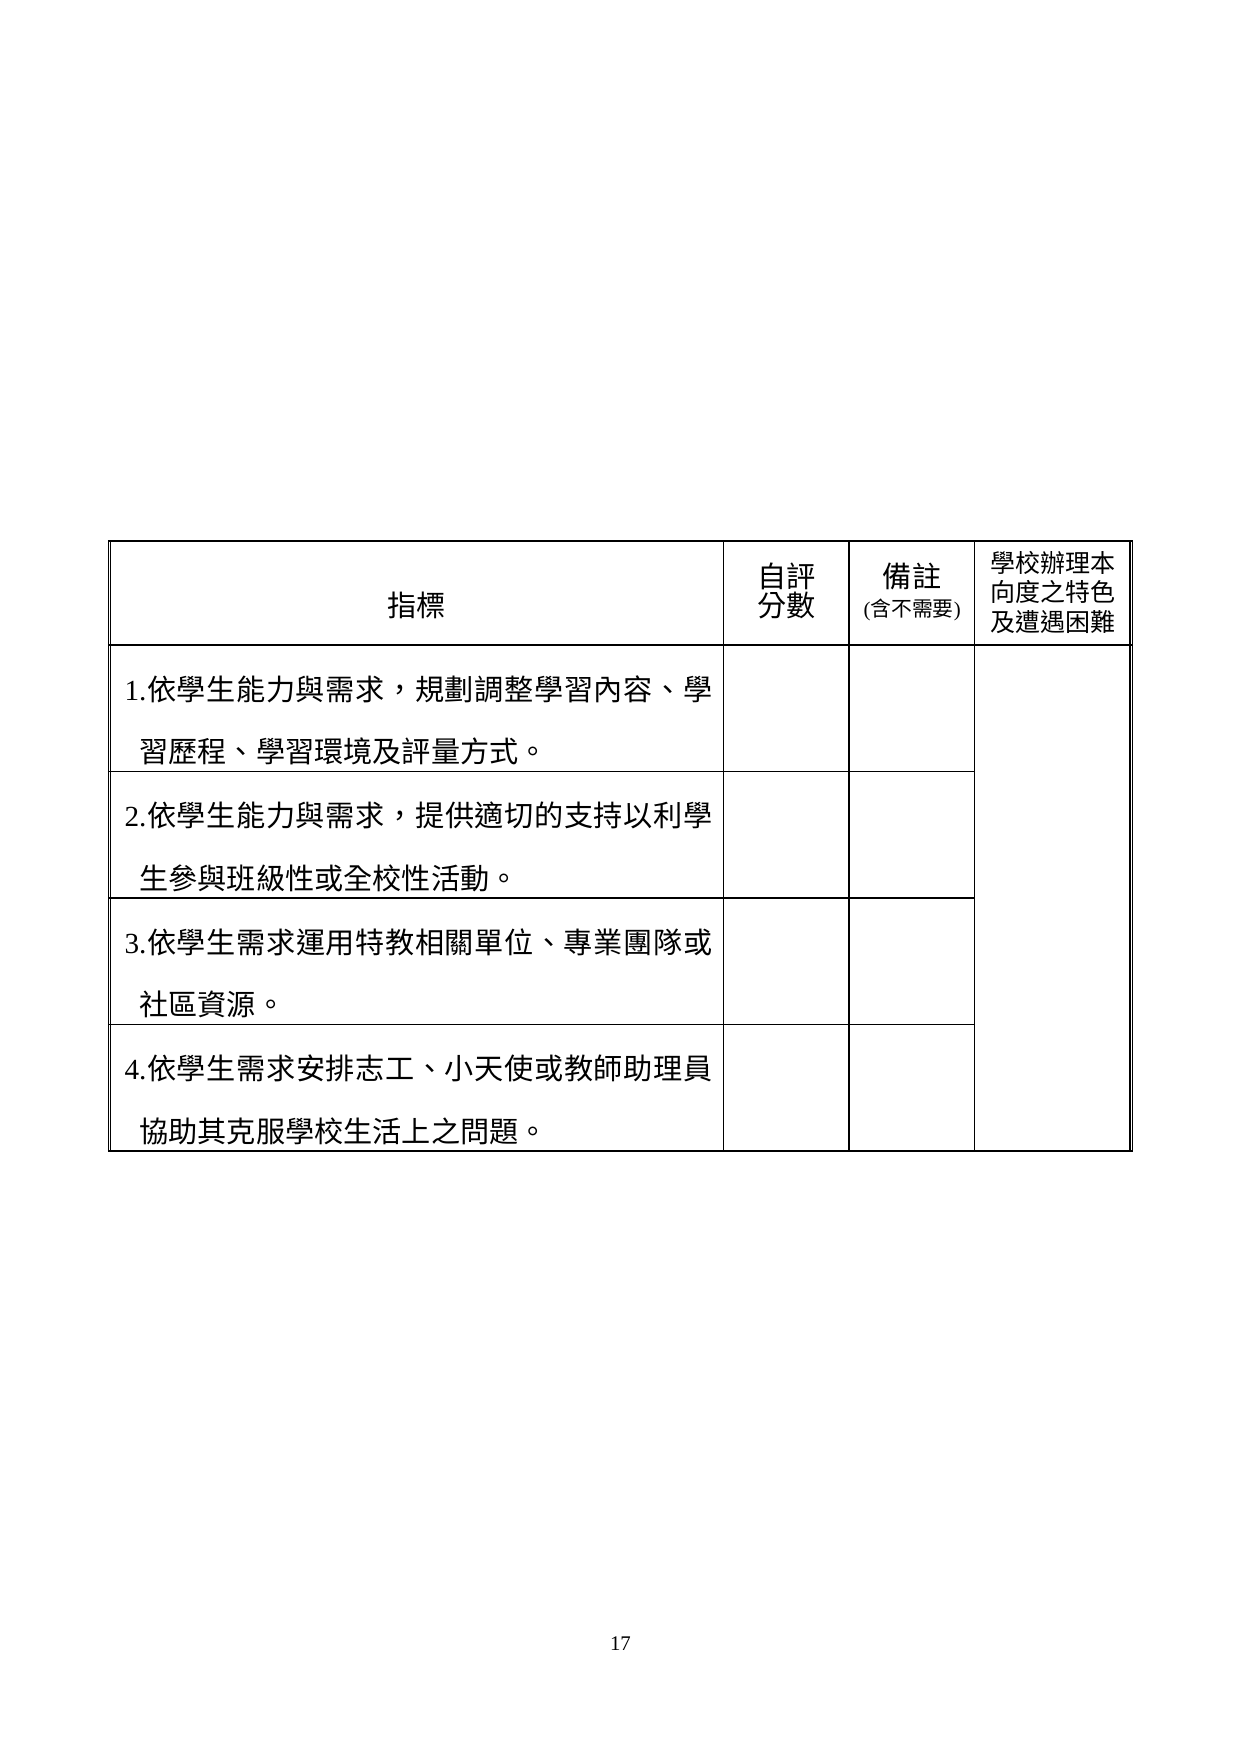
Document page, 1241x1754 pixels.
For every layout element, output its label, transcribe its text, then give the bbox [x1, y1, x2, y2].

table_cell 指標 [111, 542, 723, 644]
table_cell 2.依學生能力與需求，提供適切的支持以利學生參與班級性或全校性活動。 [111, 772, 723, 897]
table_cell [724, 899, 848, 1024]
table_cell [724, 1025, 848, 1150]
table_cell [724, 646, 848, 771]
table_cell [850, 1025, 974, 1150]
table_cell 自評 分數 [724, 542, 848, 644]
table_cell 1.依學生能力與需求，規劃調整學習內容、學習歷程、學習環境及評量方式。 [111, 646, 723, 771]
table_cell 4.依學生需求安排志工、小天使或教師助理員協助其克服學校生活上之問題。 [111, 1025, 723, 1150]
table_cell 備註 (含不需要) [850, 542, 974, 644]
table_cell [850, 772, 974, 897]
table_cell 3.依學生需求運用特教相關單位、專業團隊或社區資源。 [111, 899, 723, 1024]
table_cell [850, 899, 974, 1024]
table_cell 學校辦理本向度之特色及遭遇困難 [975, 542, 1129, 644]
table_cell [724, 772, 848, 897]
table_cell [850, 646, 974, 771]
table_cell [975, 646, 1129, 1150]
